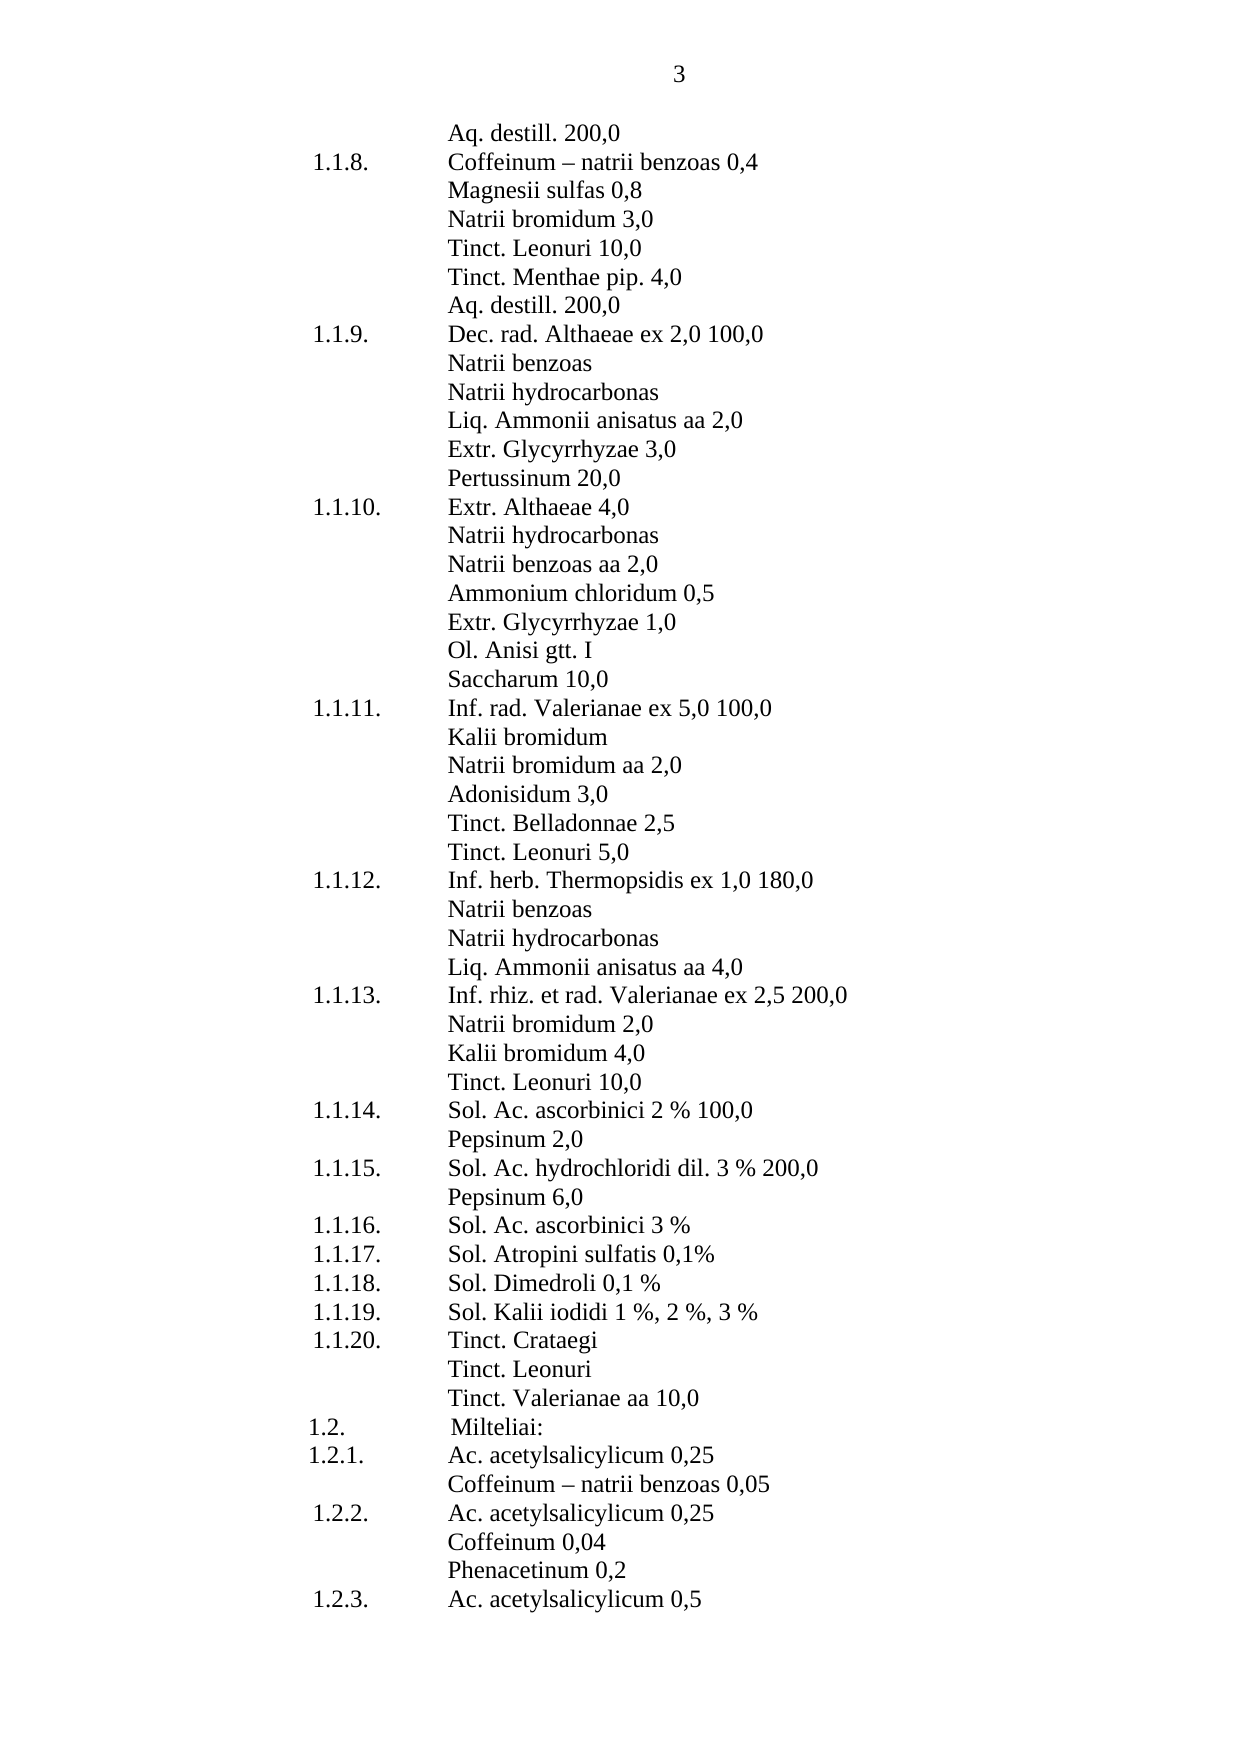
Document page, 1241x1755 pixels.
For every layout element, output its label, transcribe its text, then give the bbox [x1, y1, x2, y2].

text Natrii hydrocarbonas [312, 377, 1181, 406]
text Coffeinum – natrii benzoas 0,05 [312, 1469, 1181, 1498]
text 1.1.9. Dec. rad. Althaeae ex 2,0 100,0 [177, 319, 1181, 348]
text 1.2.2. Ac. acetylsalicylicum 0,25 [177, 1498, 1181, 1527]
text Tinct. Leonuri 10,0 [312, 233, 1181, 262]
text 1.1.16. Sol. Ac. ascorbinici 3 % [177, 1211, 1181, 1239]
text Natrii benzoas [312, 894, 1181, 923]
text Natrii hydrocarbonas [312, 521, 1181, 549]
text Aq. destill. 200,0 [312, 291, 1181, 319]
text Saccharum 10,0 [312, 664, 1181, 693]
text Extr. Glycyrrhyzae 1,0 [312, 607, 1181, 636]
text Adonisidum 3,0 [312, 779, 1181, 808]
text Natrii bromidum 3,0 [312, 204, 1181, 233]
text Kalii bromidum 4,0 [312, 1038, 1181, 1067]
text 1.1.12. Inf. herb. Thermopsidis ex 1,0 180,0 [177, 866, 1181, 894]
text 1.1.17. Sol. Atropini sulfatis 0,1% [177, 1239, 1181, 1268]
text Liq. Ammonii anisatus aa 2,0 [312, 406, 1181, 434]
text Magnesii sulfas 0,8 [312, 176, 1181, 204]
text 1.1.8. Coffeinum – natrii benzoas 0,4 [177, 147, 1181, 176]
text Pepsinum 2,0 [312, 1124, 1181, 1153]
text Natrii benzoas aa 2,0 [312, 549, 1181, 578]
text 1.1.19. Sol. Kalii iodidi 1 %, 2 %, 3 % [177, 1297, 1181, 1326]
text 1.2.3. Ac. acetylsalicylicum 0,5 [177, 1584, 1181, 1613]
text 1.1.20. Tinct. Crataegi [177, 1326, 1181, 1354]
text Pertussinum 20,0 [312, 463, 1181, 492]
text Tinct. Leonuri 10,0 [312, 1067, 1181, 1096]
text Coffeinum 0,04 [312, 1527, 1181, 1556]
text Tinct. Leonuri 5,0 [312, 837, 1181, 866]
text Natrii benzoas [312, 348, 1181, 377]
text Tinct. Menthae pip. 4,0 [312, 262, 1181, 291]
text Tinct. Valerianae aa 10,0 [312, 1383, 1181, 1412]
text Ol. Anisi gtt. I [312, 636, 1181, 664]
text 1.2.1. Ac. acetylsalicylicum 0,25 [177, 1441, 1181, 1469]
text 1.1.11. Inf. rad. Valerianae ex 5,0 100,0 [177, 693, 1181, 722]
text Natrii bromidum 2,0 [312, 1009, 1181, 1038]
text Liq. Ammonii anisatus aa 4,0 [312, 952, 1181, 981]
text 1.1.10. Extr. Althaeae 4,0 [177, 492, 1181, 521]
text Tinct. Leonuri [312, 1354, 1181, 1383]
text 1.2. Milteliai: [177, 1412, 1181, 1441]
text Aq. destill. 200,0 [312, 118, 1181, 147]
text 1.1.13. Inf. rhiz. et rad. Valerianae ex 2,5 200,0 [177, 981, 1181, 1009]
text Phenacetinum 0,2 [312, 1556, 1181, 1584]
text 1.1.18. Sol. Dimedroli 0,1 % [177, 1268, 1181, 1297]
text Natrii bromidum aa 2,0 [312, 751, 1181, 779]
text 1.1.14. Sol. Ac. ascorbinici 2 % 100,0 [177, 1096, 1181, 1124]
text 1.1.15. Sol. Ac. hydrochloridi dil. 3 % 200,0 [177, 1153, 1181, 1182]
text Ammonium chloridum 0,5 [312, 578, 1181, 607]
text Extr. Glycyrrhyzae 3,0 [312, 434, 1181, 463]
text Natrii hydrocarbonas [312, 923, 1181, 952]
text Tinct. Belladonnae 2,5 [312, 808, 1181, 837]
text Kalii bromidum [312, 722, 1181, 751]
text Pepsinum 6,0 [312, 1182, 1181, 1211]
